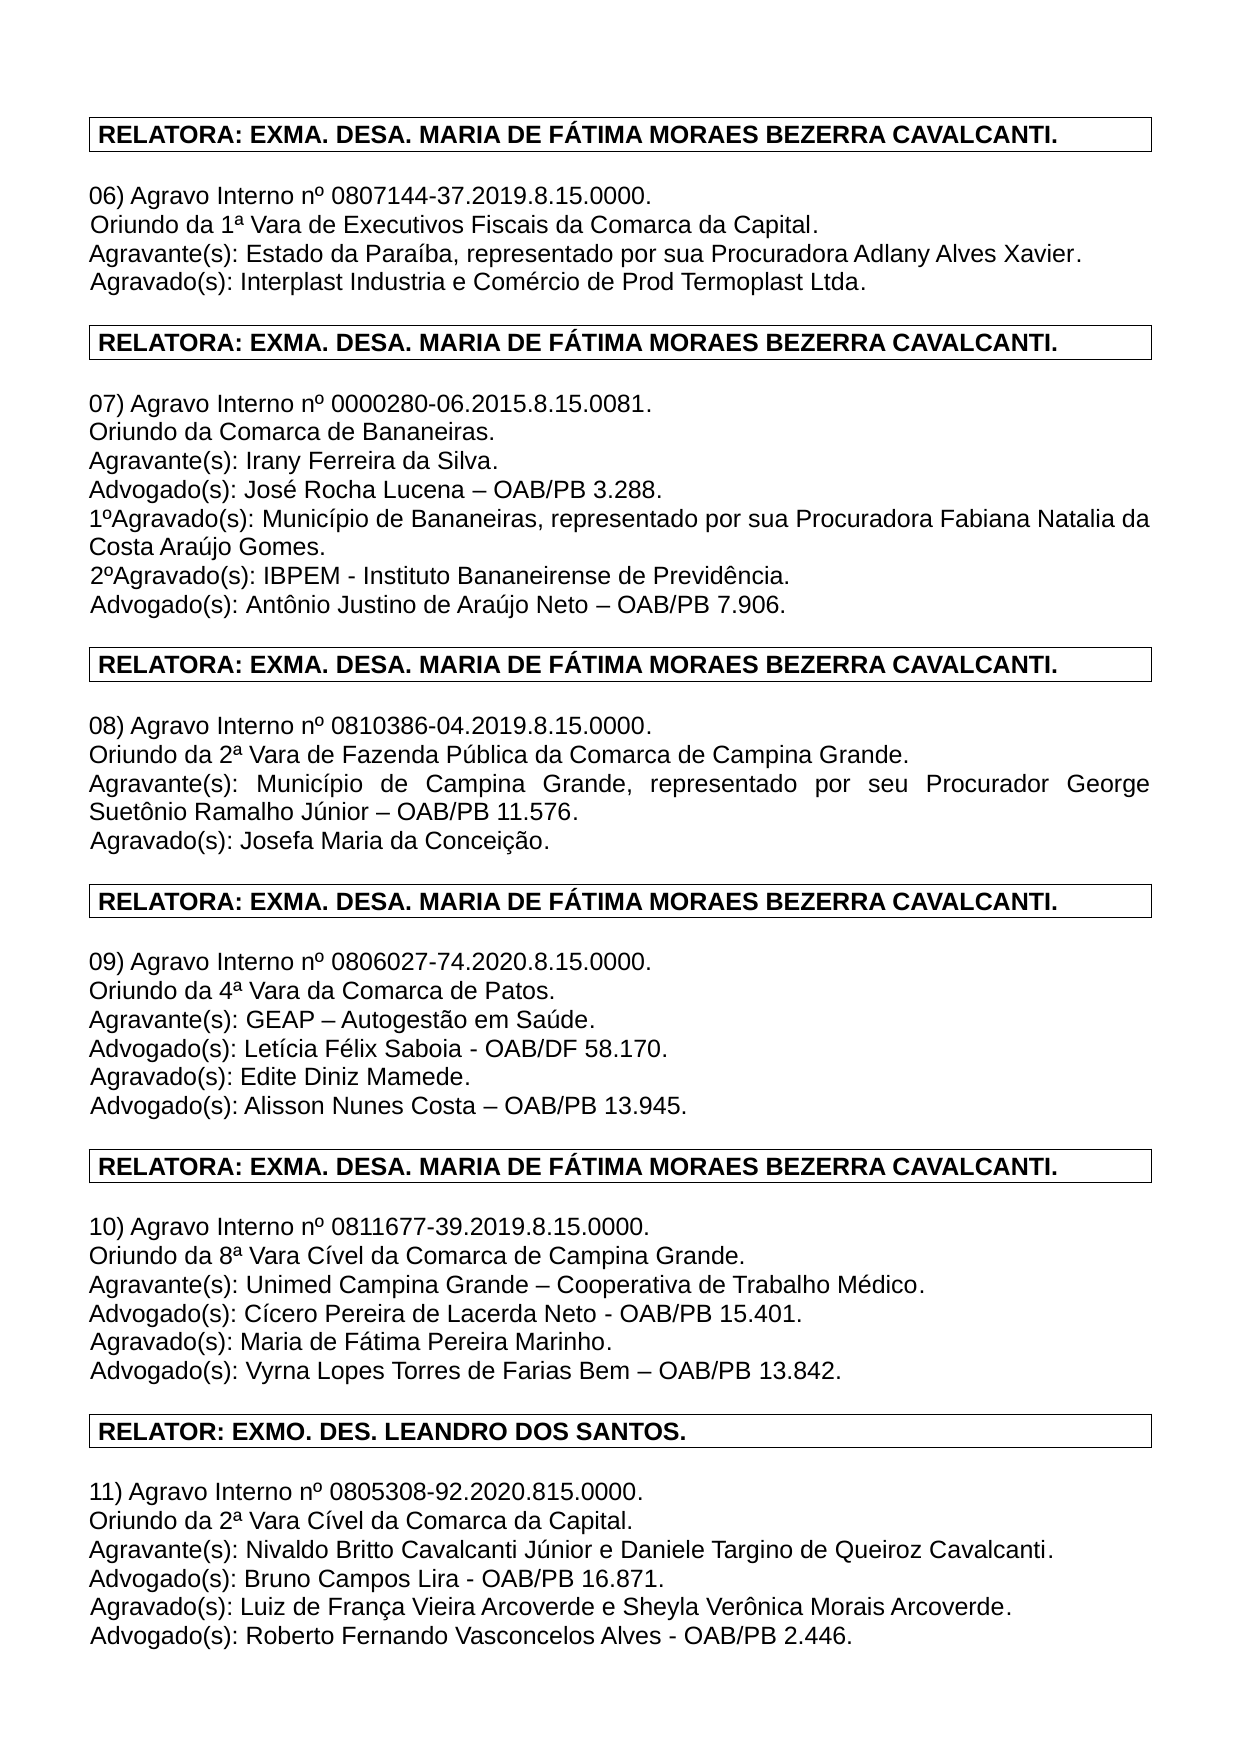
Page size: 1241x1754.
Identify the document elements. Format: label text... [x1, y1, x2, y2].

text 08) Agravo Interno nº 0810386-04.2019.8.15.0000. [88, 711, 1152, 740]
text RELATORA: EXMA. DESA. MARIA DE FÁTIMA MORAES BEZERRA CAVALCANTI. [90, 885, 1151, 917]
text Oriundo da 8ª Vara Cível da Comarca de Campina Grande. [88, 1241, 1152, 1270]
text Agravante(s): Estado da Paraíba, representado por sua Procuradora Adlany Alves Xavier. [88, 238, 1152, 267]
text 10) Agravo Interno nº 0811677-39.2019.8.15.0000. [88, 1212, 1152, 1241]
text Agravado(s): Edite Diniz Mamede. [90, 1062, 1152, 1091]
text Agravado(s): Interplast Industria e Comércio de Prod Termoplast Ltda. [90, 267, 1152, 296]
text 09) Agravo Interno nº 0806027-74.2020.8.15.0000. [88, 947, 1152, 976]
text Advogado(s): Roberto Fernando Vasconcelos Alves - OAB/PB 2.446. [90, 1621, 1152, 1650]
text 11) Agravo Interno nº 0805308-92.2020.815.0000. [88, 1477, 1152, 1506]
text Oriundo da 1ª Vara de Executivos Fiscais da Comarca da Capital. [90, 210, 1152, 238]
text Agravante(s): Município de Campina Grande, representado por seu Procurador George Suetônio Ramalho Júnior – OAB/PB 11.576. [88, 768, 1152, 826]
text Agravado(s): Maria de Fátima Pereira Marinho. [90, 1327, 1152, 1356]
text Agravado(s): Josefa Maria da Conceição. [90, 826, 1152, 855]
text Oriundo da 2ª Vara de Fazenda Pública da Comarca de Campina Grande. [88, 740, 1152, 768]
text RELATORA: EXMA. DESA. MARIA DE FÁTIMA MORAES BEZERRA CAVALCANTI. [90, 1150, 1151, 1182]
text RELATOR: EXMO. DES. LEANDRO DOS SANTOS. [90, 1415, 1151, 1447]
text Oriundo da 2ª Vara Cível da Comarca da Capital. [88, 1506, 1152, 1535]
text Agravante(s): Nivaldo Britto Cavalcanti Júnior e Daniele Targino de Queiroz Cavalcanti. [88, 1535, 1152, 1563]
text 07) Agravo Interno nº 0000280-06.2015.8.15.0081. [88, 388, 1152, 417]
text 06) Agravo Interno nº 0807144-37.2019.8.15.0000. [88, 181, 1152, 210]
text 2ºAgravado(s): IBPEM - Instituto Bananeirense de Previdência. [90, 561, 1152, 590]
text Advogado(s): Letícia Félix Saboia - OAB/DF 58.170. [88, 1033, 1152, 1062]
text Oriundo da 4ª Vara da Comarca de Patos. [88, 976, 1152, 1005]
text Agravado(s): Luiz de França Vieira Arcoverde e Sheyla Verônica Morais Arcoverde. [90, 1592, 1152, 1621]
text Advogado(s): Bruno Campos Lira - OAB/PB 16.871. [88, 1563, 1152, 1592]
text RELATORA: EXMA. DESA. MARIA DE FÁTIMA MORAES BEZERRA CAVALCANTI. [90, 648, 1151, 681]
text Agravante(s): Unimed Campina Grande – Cooperativa de Trabalho Médico. [88, 1270, 1152, 1298]
text Agravante(s): Irany Ferreira da Silva. [88, 446, 1152, 475]
text Advogado(s): Antônio Justino de Araújo Neto – OAB/PB 7.906. [90, 590, 1152, 618]
text Advogado(s): Cícero Pereira de Lacerda Neto - OAB/PB 15.401. [88, 1298, 1152, 1327]
text Advogado(s): Alisson Nunes Costa – OAB/PB 13.945. [90, 1091, 1152, 1120]
text RELATORA: EXMA. DESA. MARIA DE FÁTIMA MORAES BEZERRA CAVALCANTI. [90, 326, 1151, 359]
text Advogado(s): Vyrna Lopes Torres de Farias Bem – OAB/PB 13.842. [90, 1356, 1152, 1385]
text Oriundo da Comarca de Bananeiras. [88, 417, 1152, 446]
text Advogado(s): José Rocha Lucena – OAB/PB 3.288. [88, 475, 1152, 503]
text 1ºAgravado(s): Município de Bananeiras, representado por sua Procuradora Fabiana Natalia da Costa Araújo Gomes. [88, 503, 1152, 561]
text RELATORA: EXMA. DESA. MARIA DE FÁTIMA MORAES BEZERRA CAVALCANTI. [90, 118, 1151, 151]
text Agravante(s): GEAP – Autogestão em Saúde. [88, 1005, 1152, 1033]
